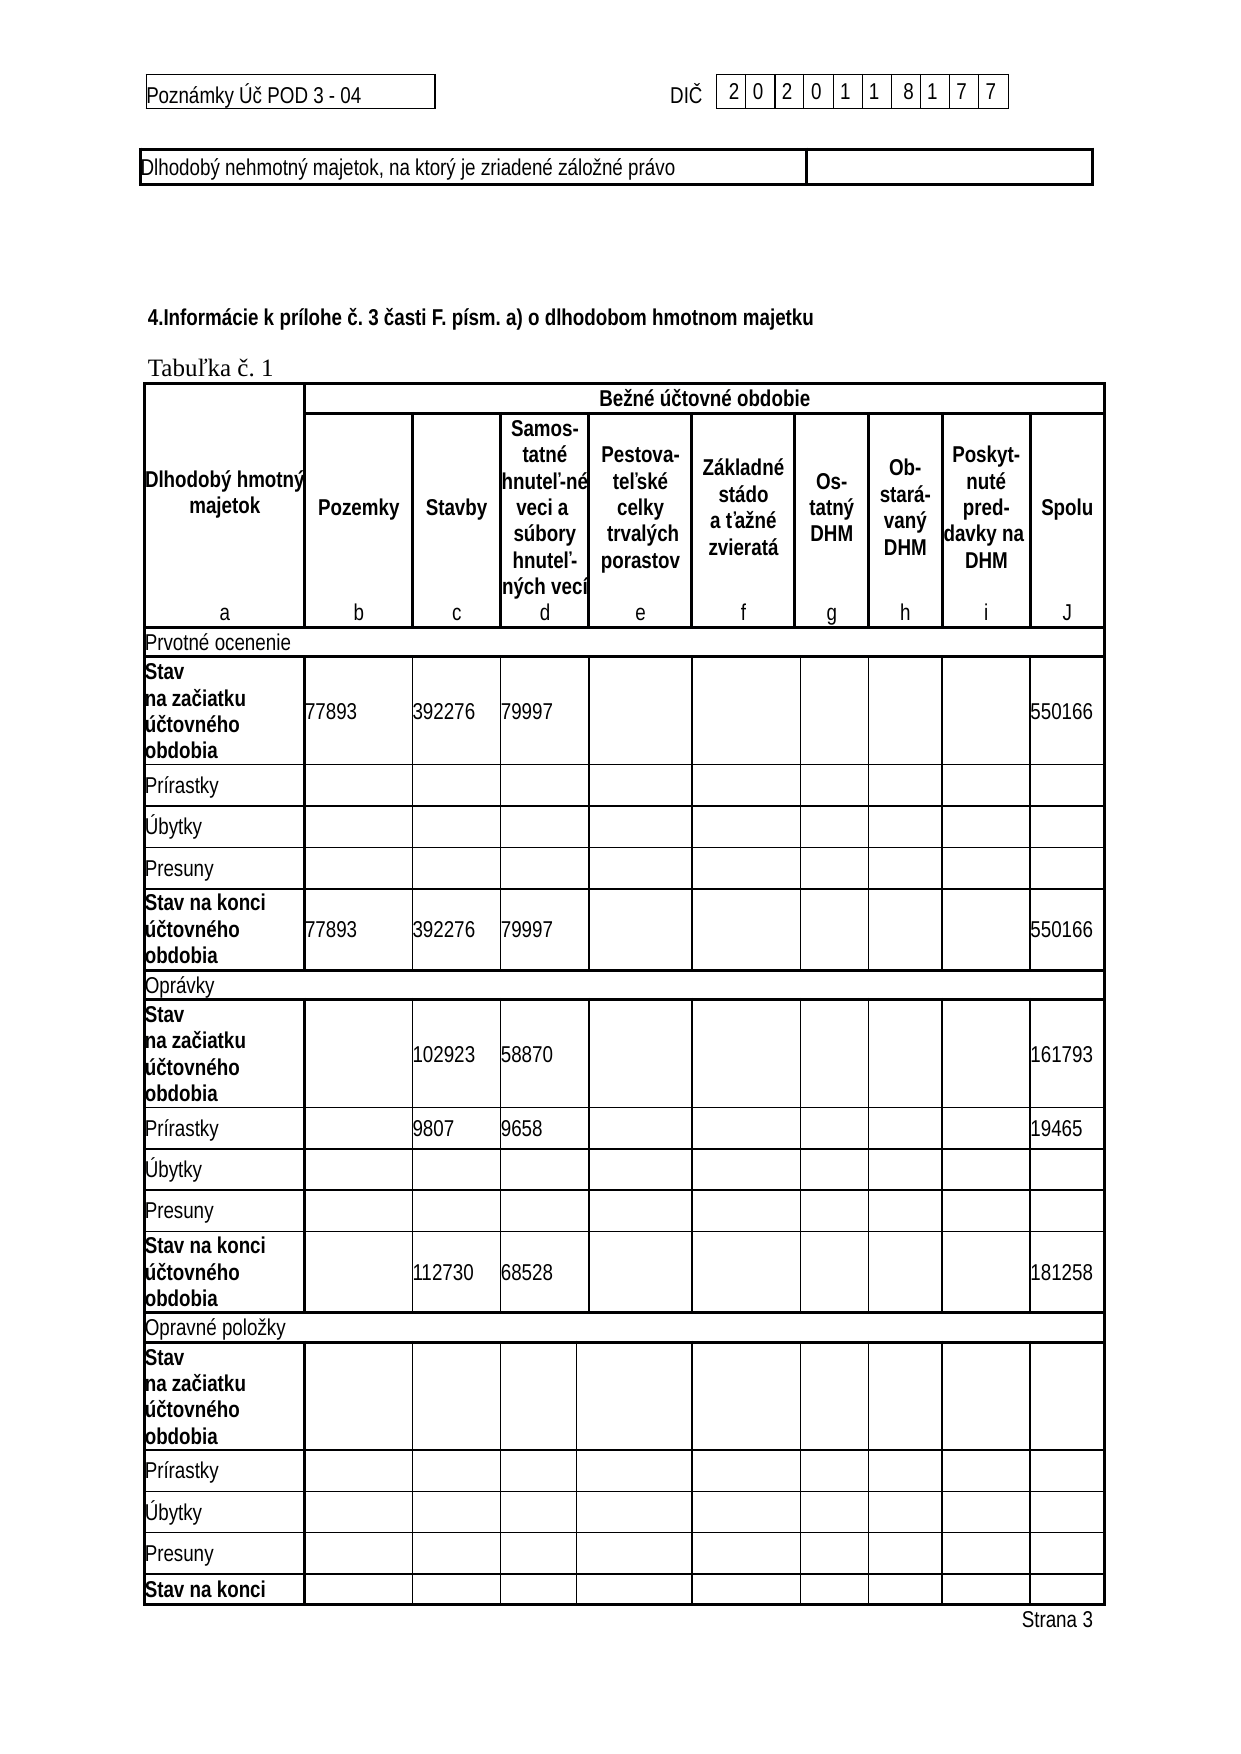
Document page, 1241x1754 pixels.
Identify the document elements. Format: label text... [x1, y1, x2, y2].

table_cell [413, 1575, 500, 1603]
table_cell [869, 1108, 941, 1148]
table_cell 79997 [501, 890, 588, 968]
table_cell Presuny [146, 1533, 303, 1573]
table_cell [943, 890, 1029, 968]
table_cell [413, 1492, 500, 1532]
table_cell [501, 1492, 576, 1532]
table_cell [501, 1533, 576, 1573]
table_cell [590, 1001, 691, 1106]
table_cell [943, 1344, 1029, 1449]
table_cell [693, 658, 800, 764]
table_cell [943, 1191, 1029, 1231]
table_cell [943, 1001, 1029, 1106]
table_cell Stav na konci [146, 1575, 303, 1603]
table_cell [501, 807, 588, 846]
table_cell [869, 1575, 941, 1603]
table_cell [943, 1108, 1029, 1148]
table_cell [869, 1001, 941, 1106]
table_cell [306, 1001, 412, 1106]
table_cell Pozemky [306, 415, 411, 599]
table_cell 112730 [413, 1232, 500, 1311]
table_cell [577, 1575, 691, 1603]
table_cell [413, 1533, 500, 1573]
table_cell 77893 [306, 658, 412, 764]
table_cell [1031, 1451, 1103, 1491]
table_cell [306, 765, 412, 805]
table_cell i [944, 599, 1029, 626]
table_cell Stav na začiatku účtovného obdobia [146, 658, 303, 764]
table_cell f [693, 599, 793, 626]
table_cell [869, 1344, 941, 1449]
table_cell 181258 [1031, 1232, 1103, 1311]
table_cell [306, 1492, 412, 1532]
table_cell Presuny [146, 1191, 303, 1231]
table_cell 68528 [501, 1232, 588, 1311]
table_cell [577, 1344, 691, 1449]
table_cell [1031, 1344, 1103, 1449]
table_cell [693, 1451, 800, 1491]
table_cell [943, 765, 1029, 805]
table_cell [306, 848, 412, 888]
table_cell 19465 [1031, 1108, 1103, 1148]
table_cell [590, 1150, 691, 1189]
table_cell [801, 848, 868, 888]
table_cell 9807 [413, 1108, 500, 1148]
table_cell [1031, 1492, 1103, 1532]
table_cell [801, 1451, 868, 1491]
table_cell [801, 1344, 868, 1449]
table_cell [413, 1150, 500, 1189]
table_cell [693, 807, 800, 846]
table_cell [1031, 1191, 1103, 1231]
table_cell Opravné položky [146, 1314, 1103, 1341]
table_header Bežné účtovné obdobie [306, 385, 1103, 412]
table_cell [693, 765, 800, 805]
table_cell b [306, 599, 411, 626]
table_cell [801, 1492, 868, 1532]
table_cell [590, 765, 691, 805]
table_cell [1031, 848, 1103, 888]
table_cell 550166 [1031, 890, 1103, 968]
table_cell [801, 807, 868, 846]
table_cell 102923 [413, 1001, 500, 1106]
table_cell Os-tatný DHM [796, 415, 867, 599]
table_cell Základné stádo a ťažné zvieratá [693, 415, 793, 599]
table_cell [501, 1451, 576, 1491]
table_cell [801, 1108, 868, 1148]
table_cell [693, 1108, 800, 1148]
text Tabuľka č. 1 [148, 353, 1093, 382]
table_cell Oprávky [146, 972, 1103, 998]
table_cell [413, 765, 500, 805]
table_cell [590, 658, 691, 764]
table_cell [869, 658, 941, 764]
table_cell [801, 1533, 868, 1573]
table_cell [943, 1575, 1029, 1603]
table_cell [413, 1451, 500, 1491]
table_cell [693, 1001, 800, 1106]
table_cell Stavby [414, 415, 499, 599]
table_cell [801, 1575, 868, 1603]
table_cell Prírastky [146, 1451, 303, 1491]
table_cell [306, 1232, 412, 1311]
table_cell [306, 1108, 412, 1148]
table_cell [801, 890, 868, 968]
table_cell [869, 1533, 941, 1573]
table_cell [1031, 1150, 1103, 1189]
table_cell Úbytky [146, 807, 303, 846]
table_cell [590, 1191, 691, 1231]
table_cell [943, 658, 1029, 764]
table_cell [306, 1191, 412, 1231]
table_cell [306, 1451, 412, 1491]
table_cell c [414, 599, 499, 626]
table_cell [577, 1492, 691, 1532]
table_cell [943, 1232, 1029, 1311]
table_cell [943, 807, 1029, 846]
table_cell Prírastky [146, 1108, 303, 1148]
table_cell [577, 1451, 691, 1491]
table_cell [943, 848, 1029, 888]
table_cell [590, 890, 691, 968]
table_cell [590, 1108, 691, 1148]
table_cell [413, 807, 500, 846]
table_cell Presuny [146, 848, 303, 888]
list Informácie k prílohe č. 3 časti F. písm. a) o dlhodobom hmotnom majetku [148, 304, 1093, 331]
table_cell Stav na začiatku účtovného obdobia [146, 1344, 303, 1449]
table_cell [693, 1344, 800, 1449]
table_cell [693, 1232, 800, 1311]
table_cell [869, 807, 941, 846]
table_cell [590, 848, 691, 888]
table_cell [1031, 1575, 1103, 1603]
table_cell [801, 658, 868, 764]
table_cell Prírastky [146, 765, 303, 805]
table_cell [693, 1191, 800, 1231]
table_cell [801, 1150, 868, 1189]
table_cell [413, 1191, 500, 1231]
table_cell Úbytky [146, 1492, 303, 1532]
table_cell [869, 1492, 941, 1532]
table_cell [693, 1150, 800, 1189]
table_cell Stav na začiatku účtovného obdobia [146, 1001, 303, 1106]
table_cell h [870, 599, 941, 626]
table_cell [693, 1575, 800, 1603]
table_cell [801, 1001, 868, 1106]
table_cell [869, 890, 941, 968]
table_cell [869, 848, 941, 888]
table_cell [693, 1533, 800, 1573]
table_cell [1031, 1533, 1103, 1573]
table_cell 58870 [501, 1001, 588, 1106]
table_header Dlhodobý hmotný majetok [146, 385, 303, 599]
table_cell [943, 1150, 1029, 1189]
table_cell [590, 807, 691, 846]
table_cell g [796, 599, 867, 626]
table_cell [590, 1232, 691, 1311]
table_cell Stav na konci účtovného obdobia [146, 1232, 303, 1311]
table_cell 161793 [1031, 1001, 1103, 1106]
table_cell [801, 1232, 868, 1311]
table_cell [306, 1150, 412, 1189]
table_cell [801, 765, 868, 805]
table_cell [869, 765, 941, 805]
table_cell [693, 890, 800, 968]
table_cell [413, 1344, 500, 1449]
table_cell Dlhodobý nehmotný majetok, na ktorý je zriadené záložné právo [142, 151, 805, 183]
table_cell [869, 1232, 941, 1311]
table_cell [577, 1533, 691, 1573]
table_cell [943, 1451, 1029, 1491]
table_cell [943, 1492, 1029, 1532]
table_cell [306, 1575, 412, 1603]
table_cell a [146, 599, 303, 626]
table_cell Stav na konci účtovného obdobia [146, 890, 303, 968]
table_cell e [590, 599, 690, 626]
table_cell [306, 807, 412, 846]
table_cell [413, 848, 500, 888]
table_cell [1031, 807, 1103, 846]
table_cell 77893 [306, 890, 412, 968]
table_cell [801, 1191, 868, 1231]
table_cell 550166 [1031, 658, 1103, 764]
table_cell 9658 [501, 1108, 588, 1148]
table_cell [943, 1533, 1029, 1573]
table_cell [306, 1344, 412, 1449]
table_cell [693, 848, 800, 888]
table_cell [808, 151, 1091, 183]
table_cell Samos-tatné hnuteľ-né veci a súbory hnuteľ-ných vecí [502, 415, 587, 599]
table_cell 79997 [501, 658, 588, 764]
table_cell Úbytky [146, 1150, 303, 1189]
table_cell [693, 1492, 800, 1532]
table_cell [501, 765, 588, 805]
table_cell 392276 [413, 890, 500, 968]
table_cell [501, 1150, 588, 1189]
table_cell [501, 1191, 588, 1231]
table_cell Spolu [1032, 415, 1103, 599]
table_cell [501, 848, 588, 888]
table_cell [869, 1451, 941, 1491]
table_cell Poskyt-nuté pred-davky na DHM [944, 415, 1029, 599]
table_cell Prvotné ocenenie [146, 629, 1103, 655]
table_cell d [502, 599, 587, 626]
table_cell Ob-stará-vaný DHM [870, 415, 941, 599]
table_cell [501, 1575, 576, 1603]
table_cell 392276 [413, 658, 500, 764]
table_cell [1031, 765, 1103, 805]
table_cell [869, 1150, 941, 1189]
table_cell [869, 1191, 941, 1231]
table_cell [306, 1533, 412, 1573]
table_cell [501, 1344, 576, 1449]
table_cell J [1032, 599, 1103, 626]
table_cell Pestova-teľské celky trvalých porastov [590, 415, 690, 599]
